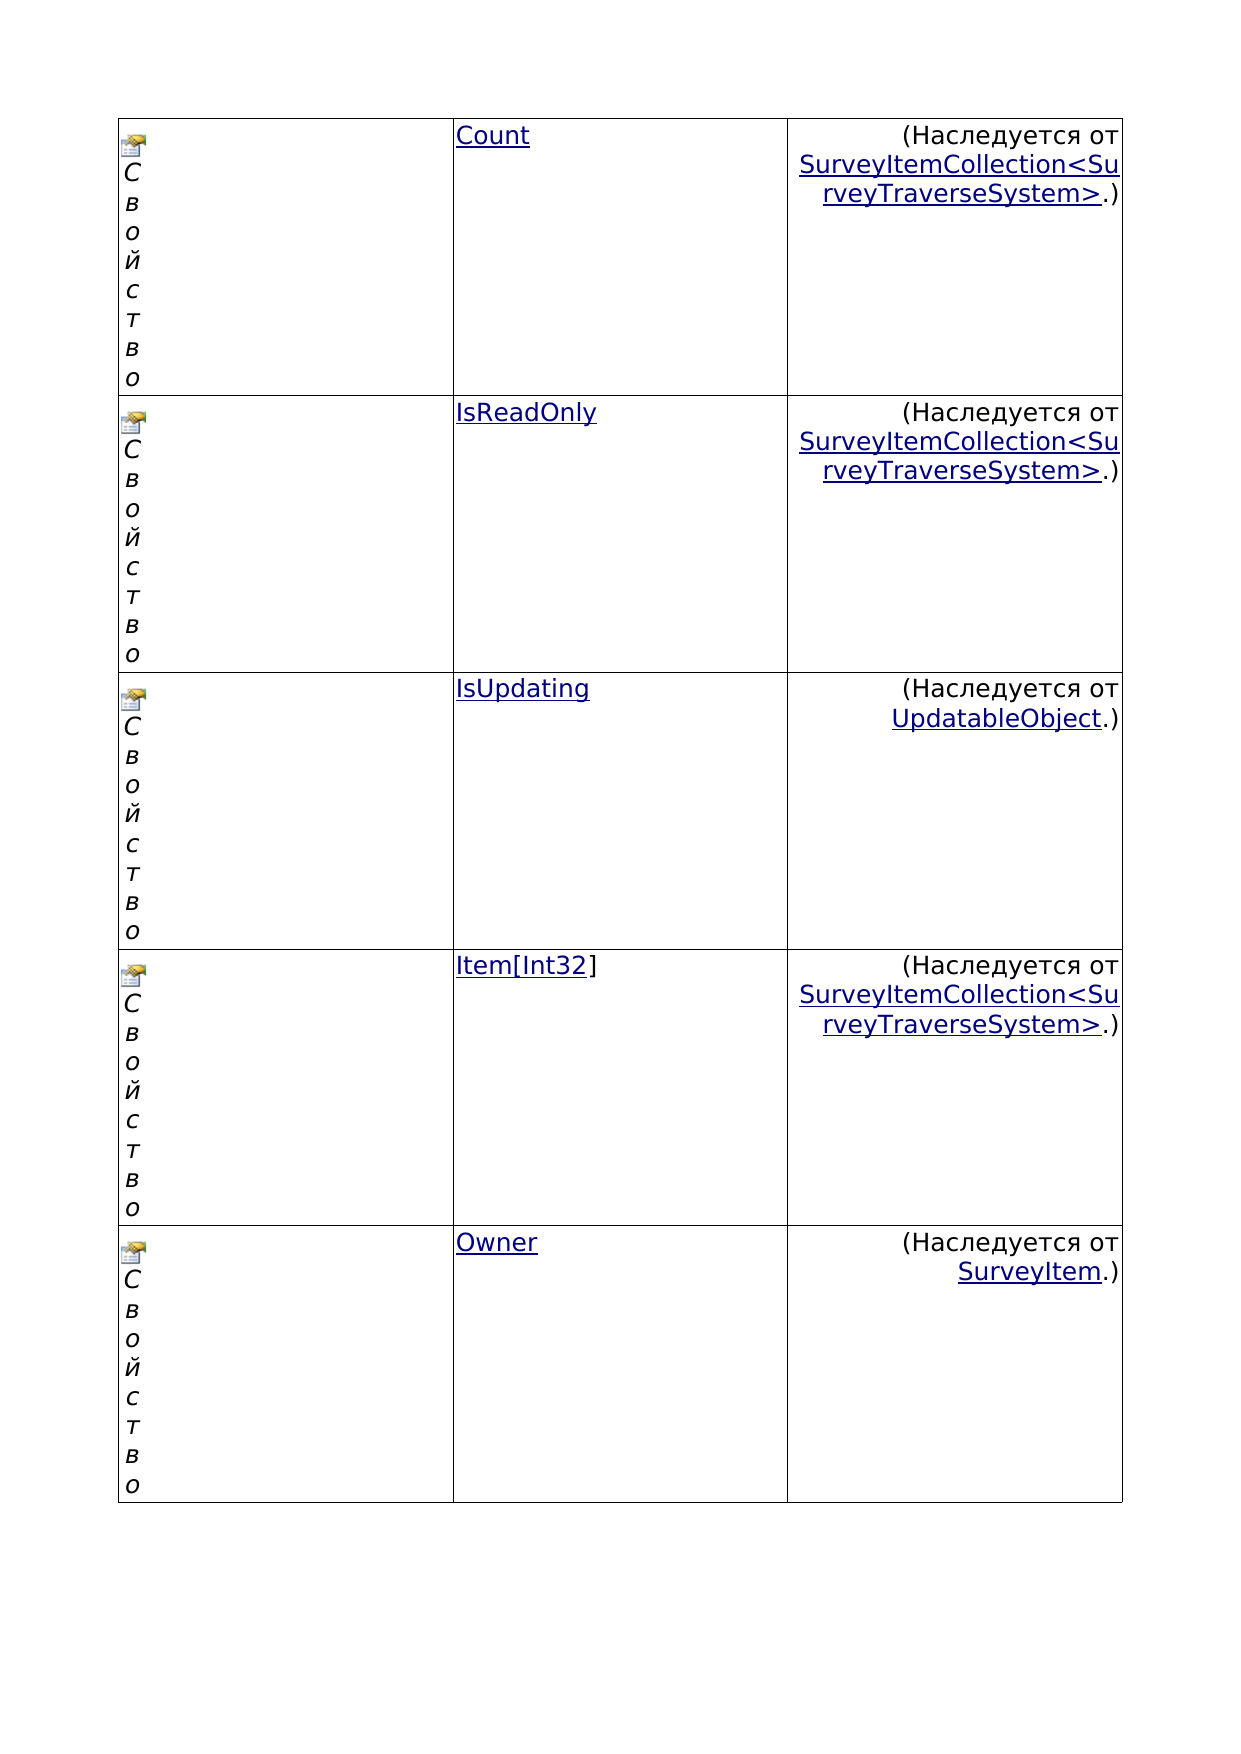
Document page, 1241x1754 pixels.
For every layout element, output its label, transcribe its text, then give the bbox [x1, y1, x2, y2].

picture [121, 133, 147, 159]
table_cell [119, 119, 453, 395]
table_cell (Наследуется от SurveyItemCollection<SurveyTraverseSystem>.) [788, 396, 1122, 672]
table_cell [119, 673, 453, 948]
picture [121, 410, 147, 436]
table_cell [119, 950, 453, 1225]
table_cell IsReadOnly [454, 396, 787, 672]
table_cell (Наследуется от SurveyItemCollection<SurveyTraverseSystem>.) [788, 119, 1122, 395]
table_cell IsUpdating [454, 673, 787, 948]
table_cell (Наследуется от UpdatableObject.) [788, 673, 1122, 948]
table_cell Item[Int32] [454, 950, 787, 1225]
table_cell Count [454, 119, 787, 395]
picture [121, 963, 147, 989]
table_cell (Наследуется от SurveyItem.) [788, 1226, 1122, 1502]
picture [121, 1240, 147, 1266]
table_cell Owner [454, 1226, 787, 1502]
picture [121, 687, 147, 713]
table_cell [119, 1226, 453, 1502]
table_cell (Наследуется от SurveyItemCollection<SurveyTraverseSystem>.) [788, 950, 1122, 1225]
table_cell [119, 396, 453, 672]
